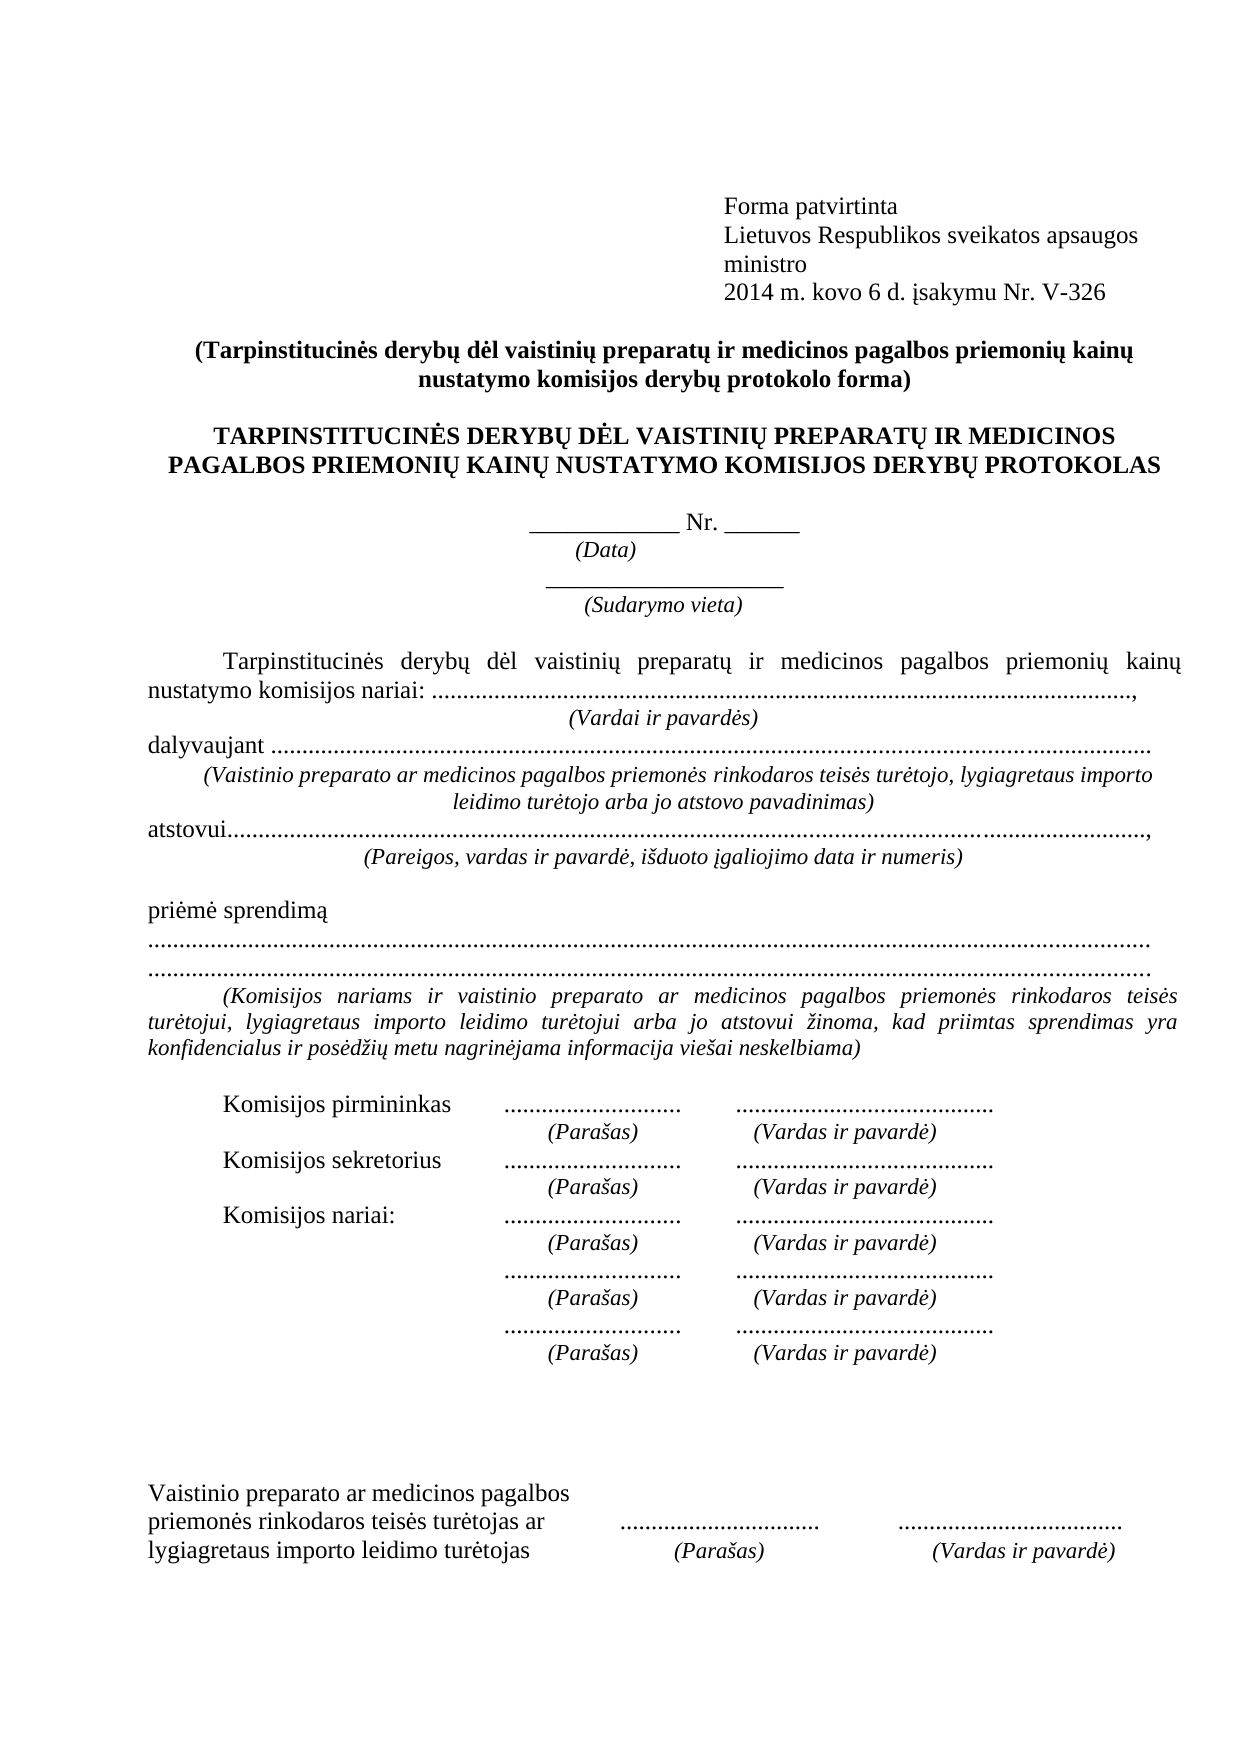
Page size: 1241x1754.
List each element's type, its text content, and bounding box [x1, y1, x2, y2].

text (Komisijos nariams ir vaistinio preparato ar medicinos pagalbos priemonės rinkodaros teisės turėtojui, lygiagretaus importo leidimo turėtojui arba jo atstovui žinoma, kad priimtas sprendimas yra konfidencialus ir posėdžių metu nagrinėjama informacija viešai neskelbiama) [148, 982, 1181, 1061]
text Forma patvirtinta [724, 191, 1181, 220]
text (Parašas) (Vardas ir pavardė) [148, 1228, 1181, 1255]
text dalyvaujant .................... [148, 730, 1181, 759]
text atstovui .........................., [148, 814, 1181, 843]
text (Parašas) (Vardas ir pavardė) [148, 1173, 1181, 1200]
text Komisijos sekretorius .......... [148, 1145, 1181, 1173]
text (Pareigos, vardas ir pavardė, išduoto įgaliojimo data ir numeris) [148, 843, 1181, 869]
text Vaistinio preparato ar medicinos pagalbos [148, 1478, 1181, 1506]
text Tarpinstitucinės derybų dėl vaistinių preparatų ir medicinos pagalbos priemonių kainų nustatymo komisijos nariai: ................................................................................................................, [148, 646, 1181, 704]
text ___________________ [148, 562, 1181, 591]
text (Parašas) (Vardas ir pavardė) [148, 1339, 1181, 1365]
text ____________ Nr. ______ [148, 507, 1181, 536]
text priėmė sprendimą [148, 896, 1181, 924]
text Lietuvos Respublikos sveikatos apsaugos ministro [724, 220, 1181, 277]
text (Parašas) (Vardas ir pavardė) [148, 1284, 1181, 1310]
text Komisijos pirmininkas .......... [148, 1089, 1181, 1118]
text . [148, 953, 1181, 982]
text priemonės rinkodaros teisės turėtojas ar ................................ .................................... [148, 1506, 1181, 1535]
text (Vaistinio preparato ar medicinos pagalbos priemonės rinkodaros teisės turėtojo, lygiagretaus importo leidimo turėtojo arba jo atstovo pavadinimas) [148, 759, 1181, 814]
text (Tarpinstitucinės derybų dėl vaistinių preparatų ir medicinos pagalbos priemonių kainų nustatymo komisijos derybų protokolo forma) [148, 335, 1181, 392]
text TARPINSTITUCINĖS DERYBŲ DĖL VAISTINIŲ PREPARATŲ IR MEDICINOS PAGALBOS PRIEMONIŲ KAINŲ NUSTATYMO KOMISIJOS DERYBŲ PROTOKOLAS [148, 421, 1181, 479]
text (Vardai ir pavardės) [148, 704, 1181, 730]
text .......... [148, 1310, 1181, 1339]
text .......... [148, 1255, 1181, 1284]
text 2014 m. kovo 6 d. įsakymu Nr. V-326 [724, 277, 1181, 306]
text Komisijos nariai: .......... [148, 1200, 1181, 1228]
text lygiagretaus importo leidimo turėtojas (Parašas) (Vardas ir pavardė) [148, 1535, 1181, 1564]
text (Data) [148, 536, 1181, 562]
text (Parašas) (Vardas ir pavardė) [148, 1118, 1181, 1145]
text (Sudarymo vieta) [148, 591, 1181, 618]
